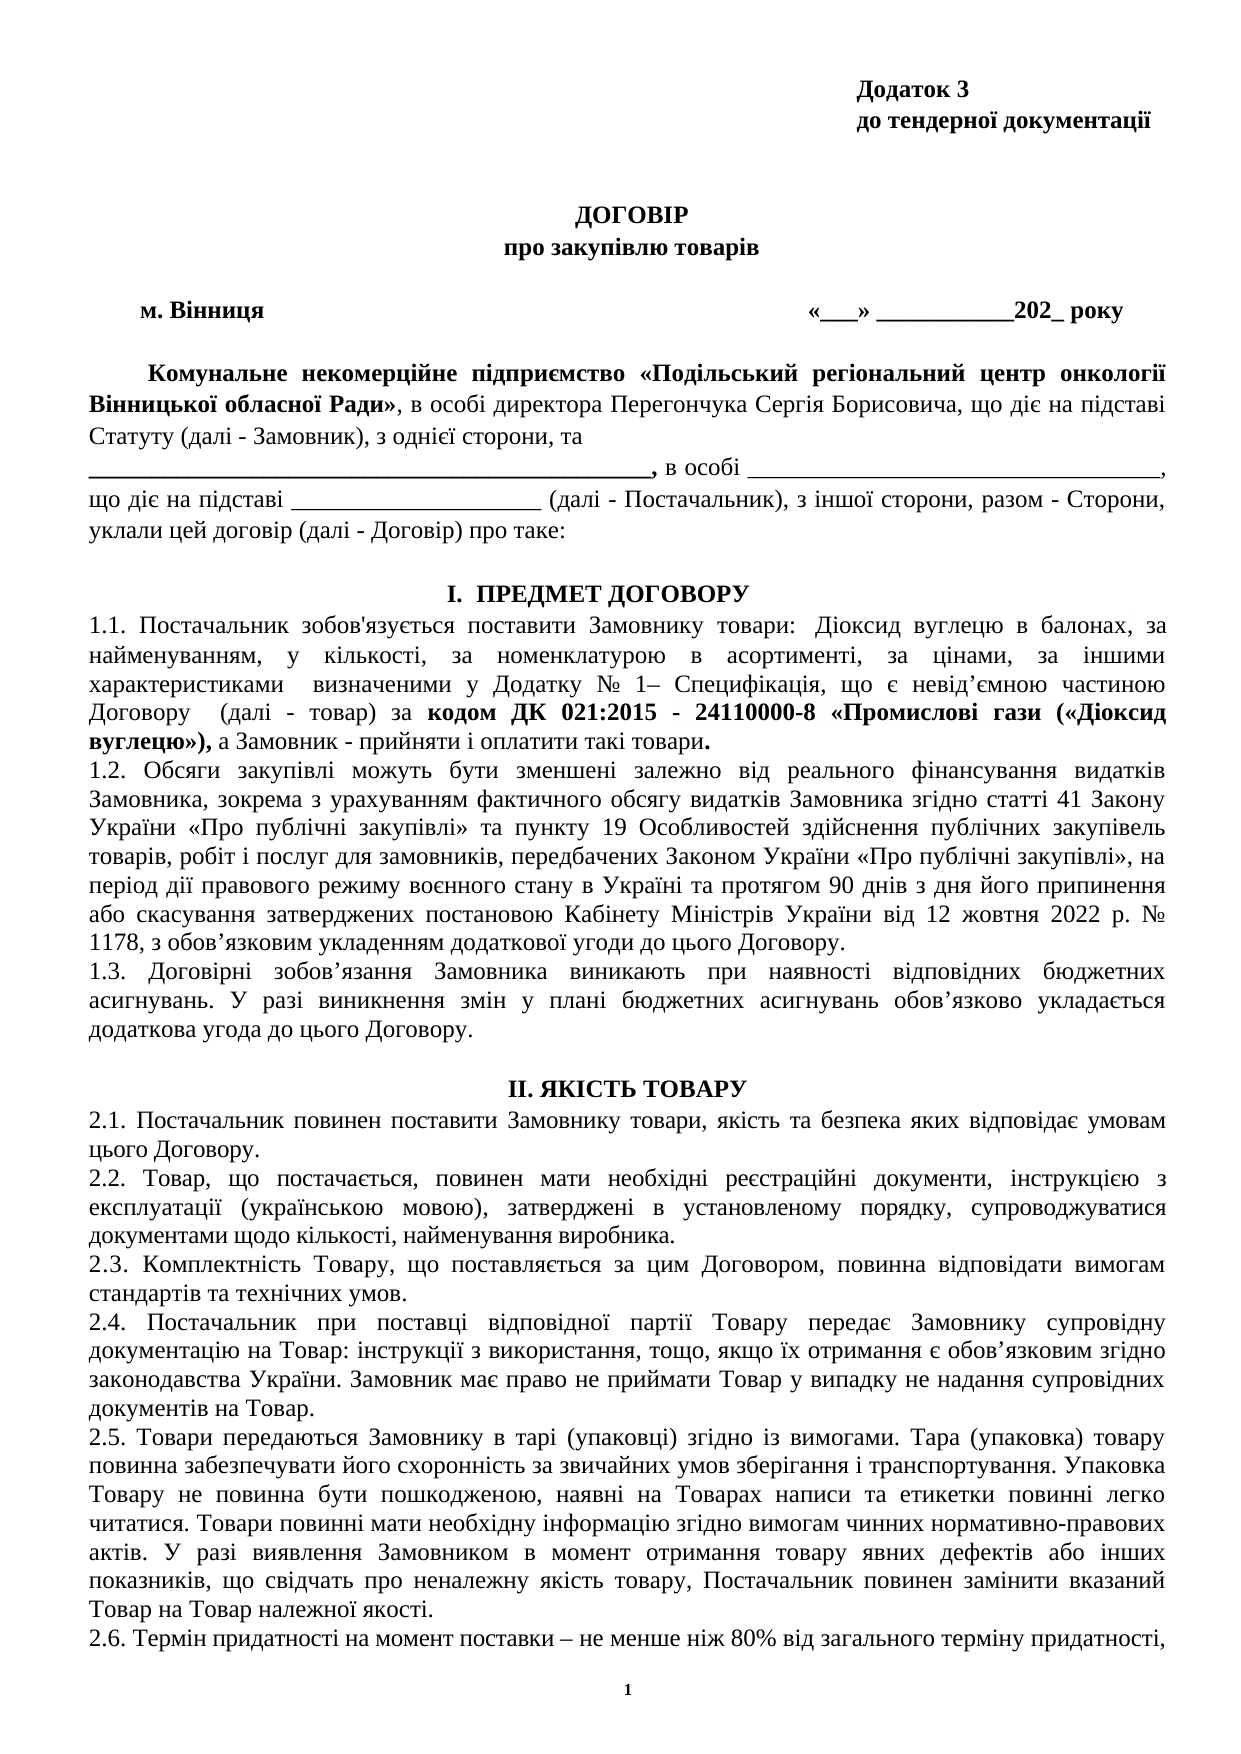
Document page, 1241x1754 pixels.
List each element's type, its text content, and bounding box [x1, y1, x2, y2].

text м. Вінниця «___» ___________202_ року [96, 295, 1167, 323]
text Комунальне некомерційне підприємство «Подільський регіональний центр онкології Вінницької обласної Ради», в особі директора Перегончука Сергія Борисовича, що діє на підставі Статуту (далі - Замовник), з однієї сторони, та [89, 358, 1167, 450]
text 2.1. Постачальник повинен поставити Замовнику товари, якість та безпека яких відповідає умовам цього Договору. [89, 1106, 1167, 1163]
text про закупівлю товарів [96, 232, 1167, 260]
list ПРЕДМЕТ ДОГОВОРУ [89, 579, 1108, 607]
text 2.6. Термін придатності на момент поставки – не менше ніж 80% від загального терміну придатності, [89, 1623, 1167, 1652]
text 1.1. Постачальник зобов'язується поставити Замовнику товари: Діоксид вуглецю в балонах, за найменуванням, у кількості, за номенклатурою в асортименті, за цінами, за іншими характеристиками визначеними у Додатку № 1– Специфікація, що є невід’ємною частиною Договору (далі - товар) за кодом ДК 021:2015 - 24110000-8 «Промислові гази («Діоксид вуглецю»), а Замовник - прийняти і оплатити такі товари. [89, 610, 1167, 755]
text 2.5. Товари передаються Замовнику в тарі (упаковці) згідно із вимогами. Тара (упаковка) товару повинна забезпечувати його схоронність за звичайних умов зберігання і транспортування. Упаковка Товару не повинна бути пошкодженою, наявні на Товарах написи та етикетки повинні легко читатися. Товари повинні мати необхідну інформацію згідно вимогам чинних нормативно-правових актів. У разі виявлення Замовником в момент отримання товару явних дефектів або інших показників, що свідчать про неналежну якість товару, Постачальник повинен замінити вказаний Товар на Товар належної якості. [89, 1422, 1167, 1623]
text 2.3. Комплектність Товару, що поставляється за цим Договором, повинна відповідати вимогам стандартів та технічних умов. [89, 1249, 1167, 1307]
text _____________________________________________, в особі _________________________________, що діє на підставі ____________________ (далі - Постачальник), з іншої сторони, разом - Сторони, уклали цей договір (далі - Договір) про таке: [89, 452, 1167, 544]
text 1.2. Обсяги закупівлі можуть бути зменшені залежно від реального фінансування видатків Замовника, зокрема з урахуванням фактичного обсягу видатків Замовника згідно статті 41 Закону України «Про публічні закупівлі» та пункту 19 Особливостей здійснення публічних закупівель товарів, робіт і послуг для замовників, передбачених Законом України «Про публічні закупівлі», на період дії правового режиму воєнного стану в Україні та протягом 90 днів з дня його припинення або скасування затверджених постановою Кабінету Міністрів України від 12 жовтня 2022 р. № 1178, з обов’язковим укладенням додаткової угоди до цього Договору. [89, 755, 1167, 956]
text ДОГОВІР [96, 200, 1167, 229]
text 2.4. Постачальник при поставці відповідної партії Товару передає Замовнику супровідну документацію на Товар: інструкції з використання, тощо, якщо їх отримання є обов’язковим згідно законодавства України. Замовник має право не приймати Товар у випадку не надання супровідних документів на Товар. [89, 1307, 1167, 1422]
text до тендерної документації [856, 105, 1167, 134]
text 1.3. Договірні зобов’язання Замовника виникають при наявності відповідних бюджетних асигнувань. У разі виникнення змін у плані бюджетних асигнувань обов’язково укладається додаткова угода до цього Договору. [89, 956, 1167, 1042]
text Додаток 3 [856, 74, 1167, 102]
text II. ЯКІСТЬ ТОВАРУ [89, 1074, 1167, 1103]
text 2.2. Товар, що постачається, повинен мати необхідні реєстраційні документи, інструкцією з експлуатації (українською мовою), затверджені в установленому порядку, супроводжуватися документами щодо кількості, найменування виробника. [89, 1163, 1167, 1249]
